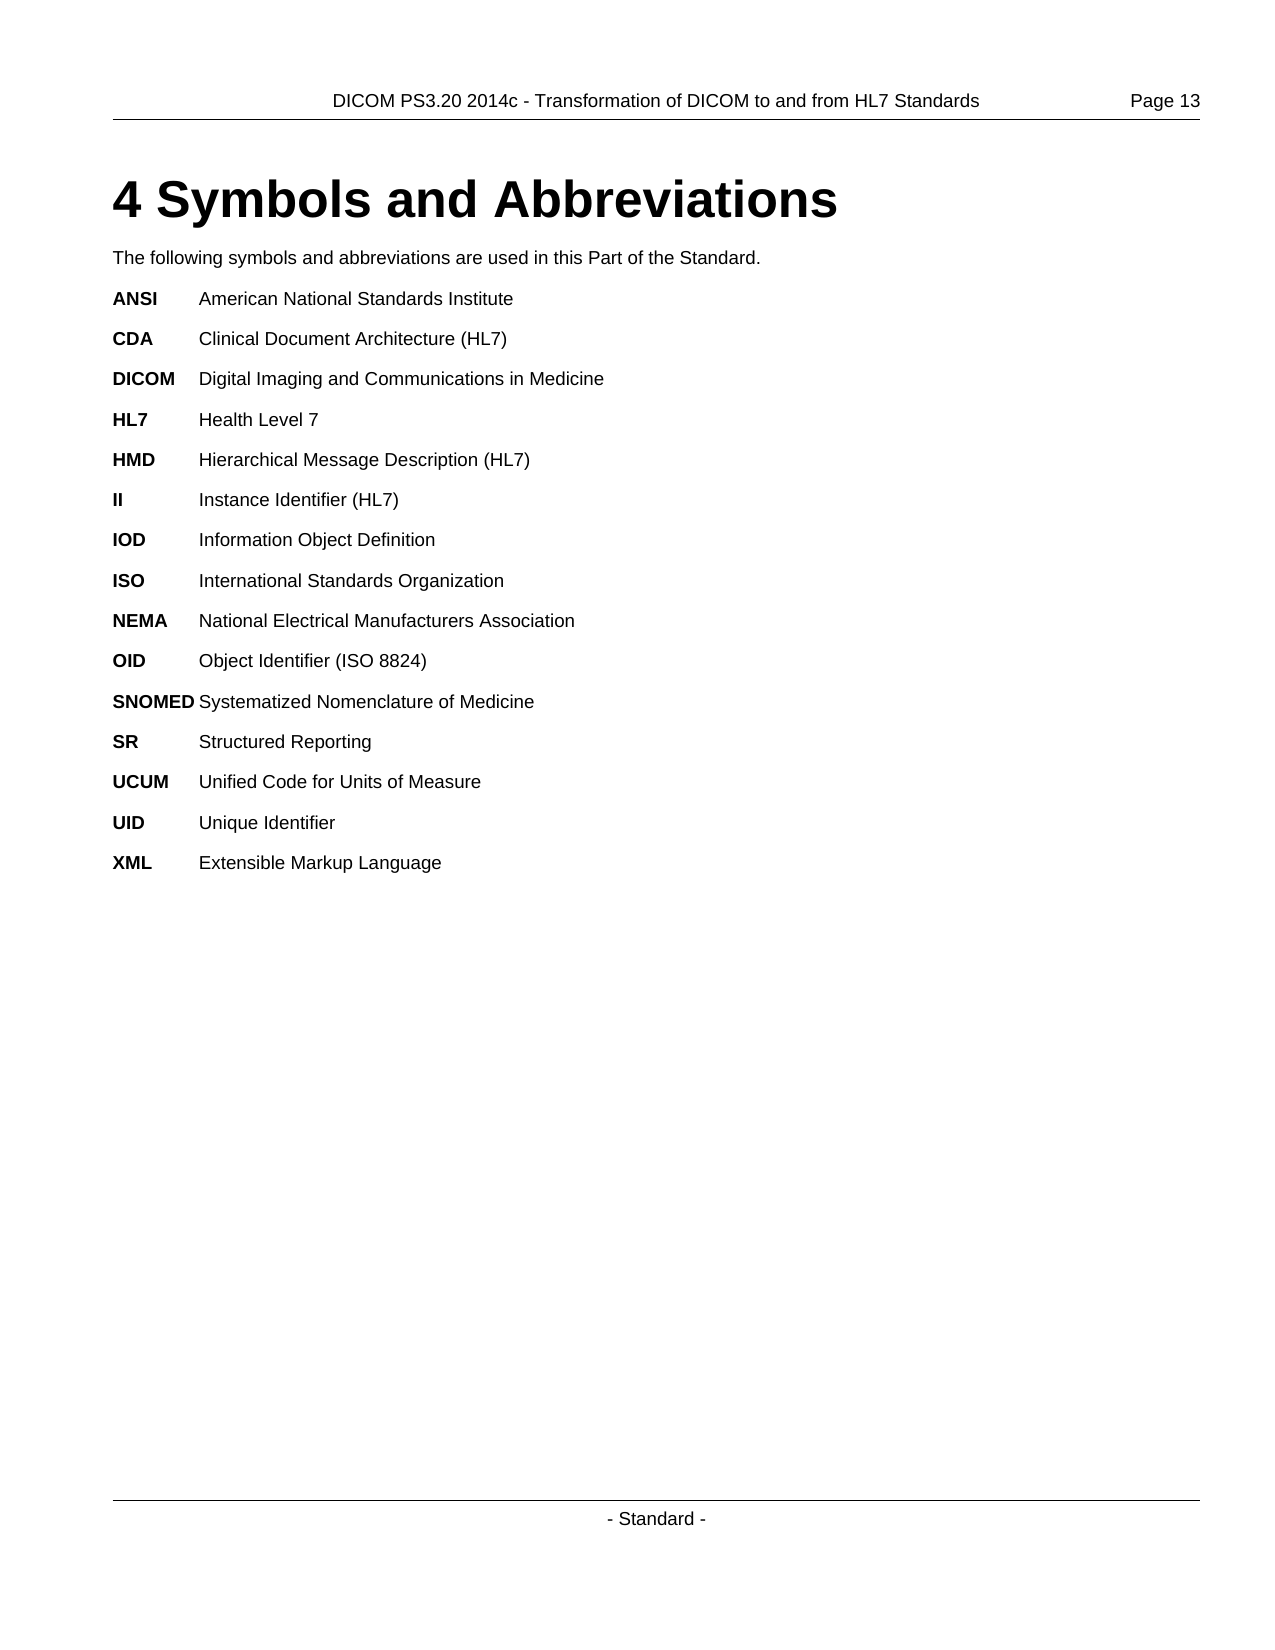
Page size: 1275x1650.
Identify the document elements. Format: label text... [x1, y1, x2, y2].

text DICOM Digital Imaging and Communications in Medicine [112, 368, 1200, 389]
text SNOMED Systematized Nomenclature of Medicine [112, 691, 1200, 712]
text 4 Symbols and Abbreviations [112, 169, 1200, 228]
text NEMA National Electrical Manufacturers Association [112, 610, 1200, 631]
text OID Object Identifier (ISO 8824) [112, 650, 1200, 672]
text IOD Information Object Definition [112, 529, 1200, 551]
text ANSI American National Standards Institute [112, 287, 1200, 309]
text UID Unique Identifier [112, 811, 1200, 833]
text ISO International Standards Organization [112, 569, 1200, 591]
text SR Structured Reporting [112, 731, 1200, 752]
text The following symbols and abbreviations are used in this Part of the Standard. [112, 247, 1200, 269]
text CDA Clinical Document Architecture (HL7) [112, 328, 1200, 349]
text XML Extensible Markup Language [112, 852, 1200, 873]
text II Instance Identifier (HL7) [112, 489, 1200, 511]
text UCUM Unified Code for Units of Measure [112, 771, 1200, 793]
text HL7 Health Level 7 [112, 408, 1200, 430]
text HMD Hierarchical Message Description (HL7) [112, 449, 1200, 470]
